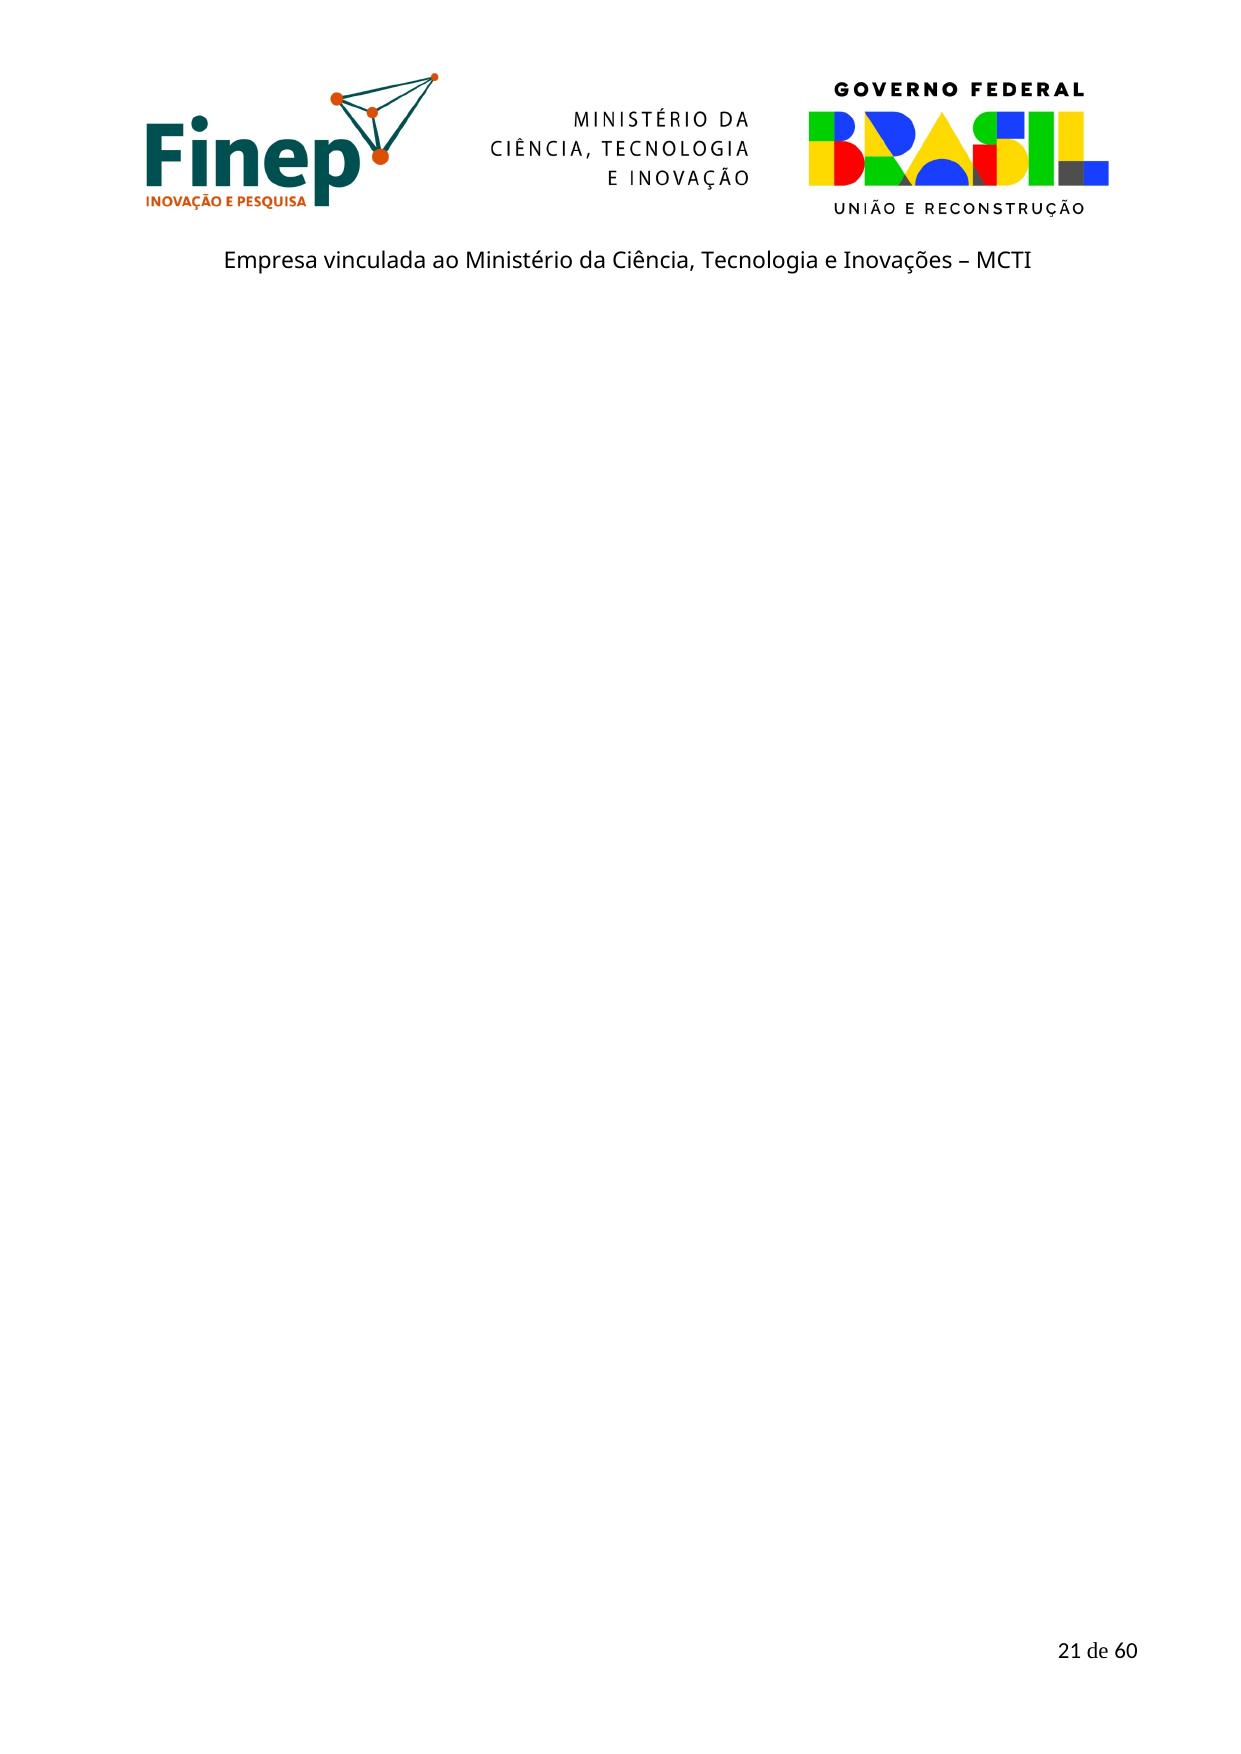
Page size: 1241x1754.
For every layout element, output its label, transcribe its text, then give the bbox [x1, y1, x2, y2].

text Empresa vinculada ao Ministério da Ciência, Tecnologia e Inovações – MCTI [118, 244, 1137, 276]
